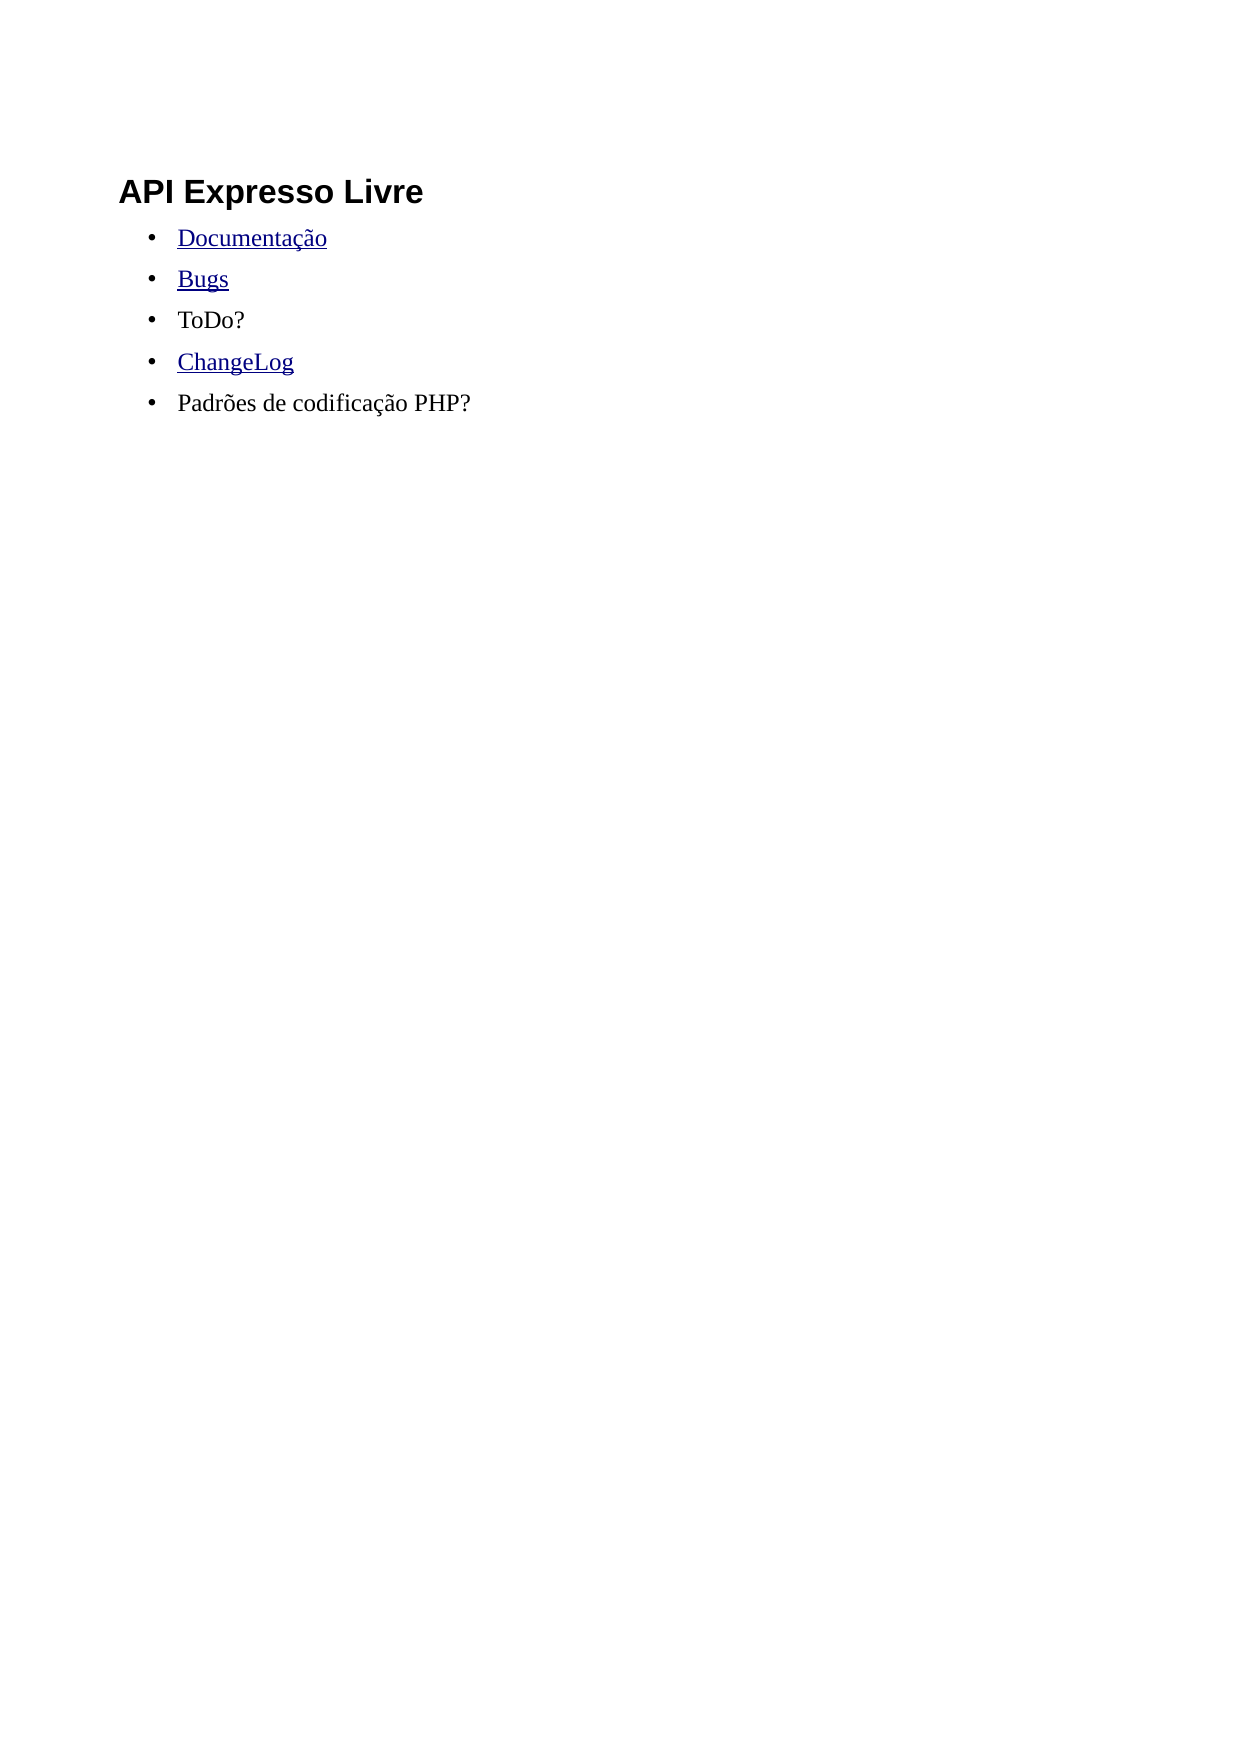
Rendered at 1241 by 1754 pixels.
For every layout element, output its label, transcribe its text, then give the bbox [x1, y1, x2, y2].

list Bugs [148, 264, 1122, 293]
list Padrões de codificação PHP? [148, 388, 1122, 417]
subtitle API Expresso Livre [118, 172, 1122, 211]
list ToDo? [148, 306, 1122, 334]
list Documentação [148, 223, 1122, 252]
list ChangeLog [148, 347, 1122, 376]
